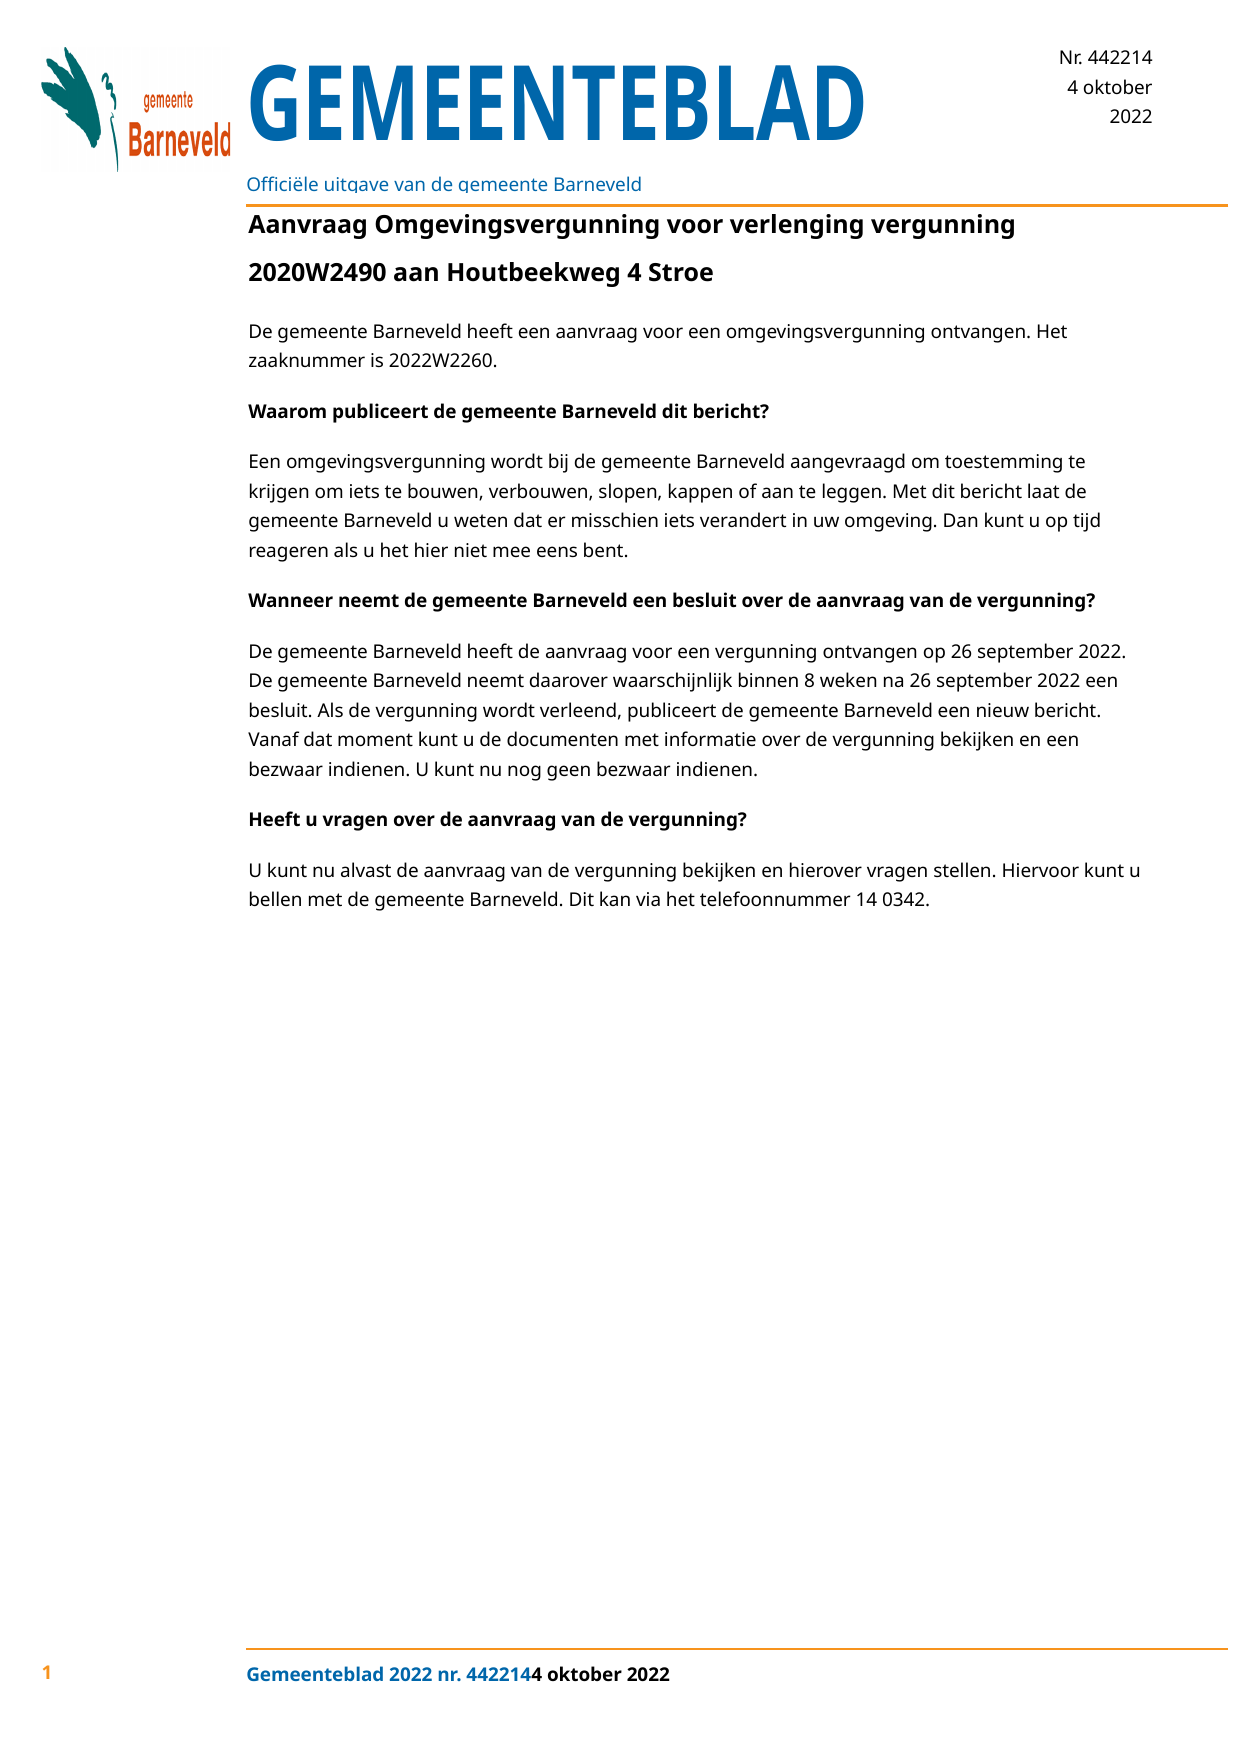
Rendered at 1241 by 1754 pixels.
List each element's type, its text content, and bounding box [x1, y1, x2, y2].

text U kunt nu alvast de aanvraag van de vergunning bekijken en hierover vragen stellen. Hiervoor kunt u bellen met de gemeente Barneveld. Dit kan via het telefoonnummer 14 0342. [248, 857, 1152, 912]
text Heeft u vragen over de aanvraag van de vergunning? [248, 807, 1152, 832]
text Waarom publiceert de gemeente Barneveld dit bericht? [248, 398, 1152, 424]
text Aanvraag Omgevingsvergunning voor verlenging vergunning 2020W2490 aan Houtbeekweg 4 Stroe [248, 207, 1152, 288]
text Wanneer neemt de gemeente Barneveld een besluit over de aanvraag van de vergunning? [248, 587, 1152, 613]
picture [41, 47, 231, 172]
text De gemeente Barneveld heeft de aanvraag voor een vergunning ontvangen op 26 september 2022. De gemeente Barneveld neemt daarover waarschijnlijk binnen 8 weken na 26 september 2022 een besluit. Als de vergunning wordt verleend, publiceert de gemeente Barneveld een nieuw bericht. Vanaf dat moment kunt u de documenten met informatie over de vergunning bekijken en een bezwaar indienen. U kunt nu nog geen bezwaar indienen. [248, 638, 1152, 782]
text Een omgevingsvergunning wordt bij de gemeente Barneveld aangevraagd om toestemming te krijgen om iets te bouwen, verbouwen, slopen, kappen of aan te leggen. Met dit bericht laat de gemeente Barneveld u weten dat er misschien iets verandert in uw omgeving. Dan kunt u op tijd reageren als u het hier niet mee eens bent. [248, 448, 1152, 563]
text De gemeente Barneveld heeft een aanvraag voor een omgevingsvergunning ontvangen. Het zaaknummer is 2022W2260. [248, 318, 1152, 373]
